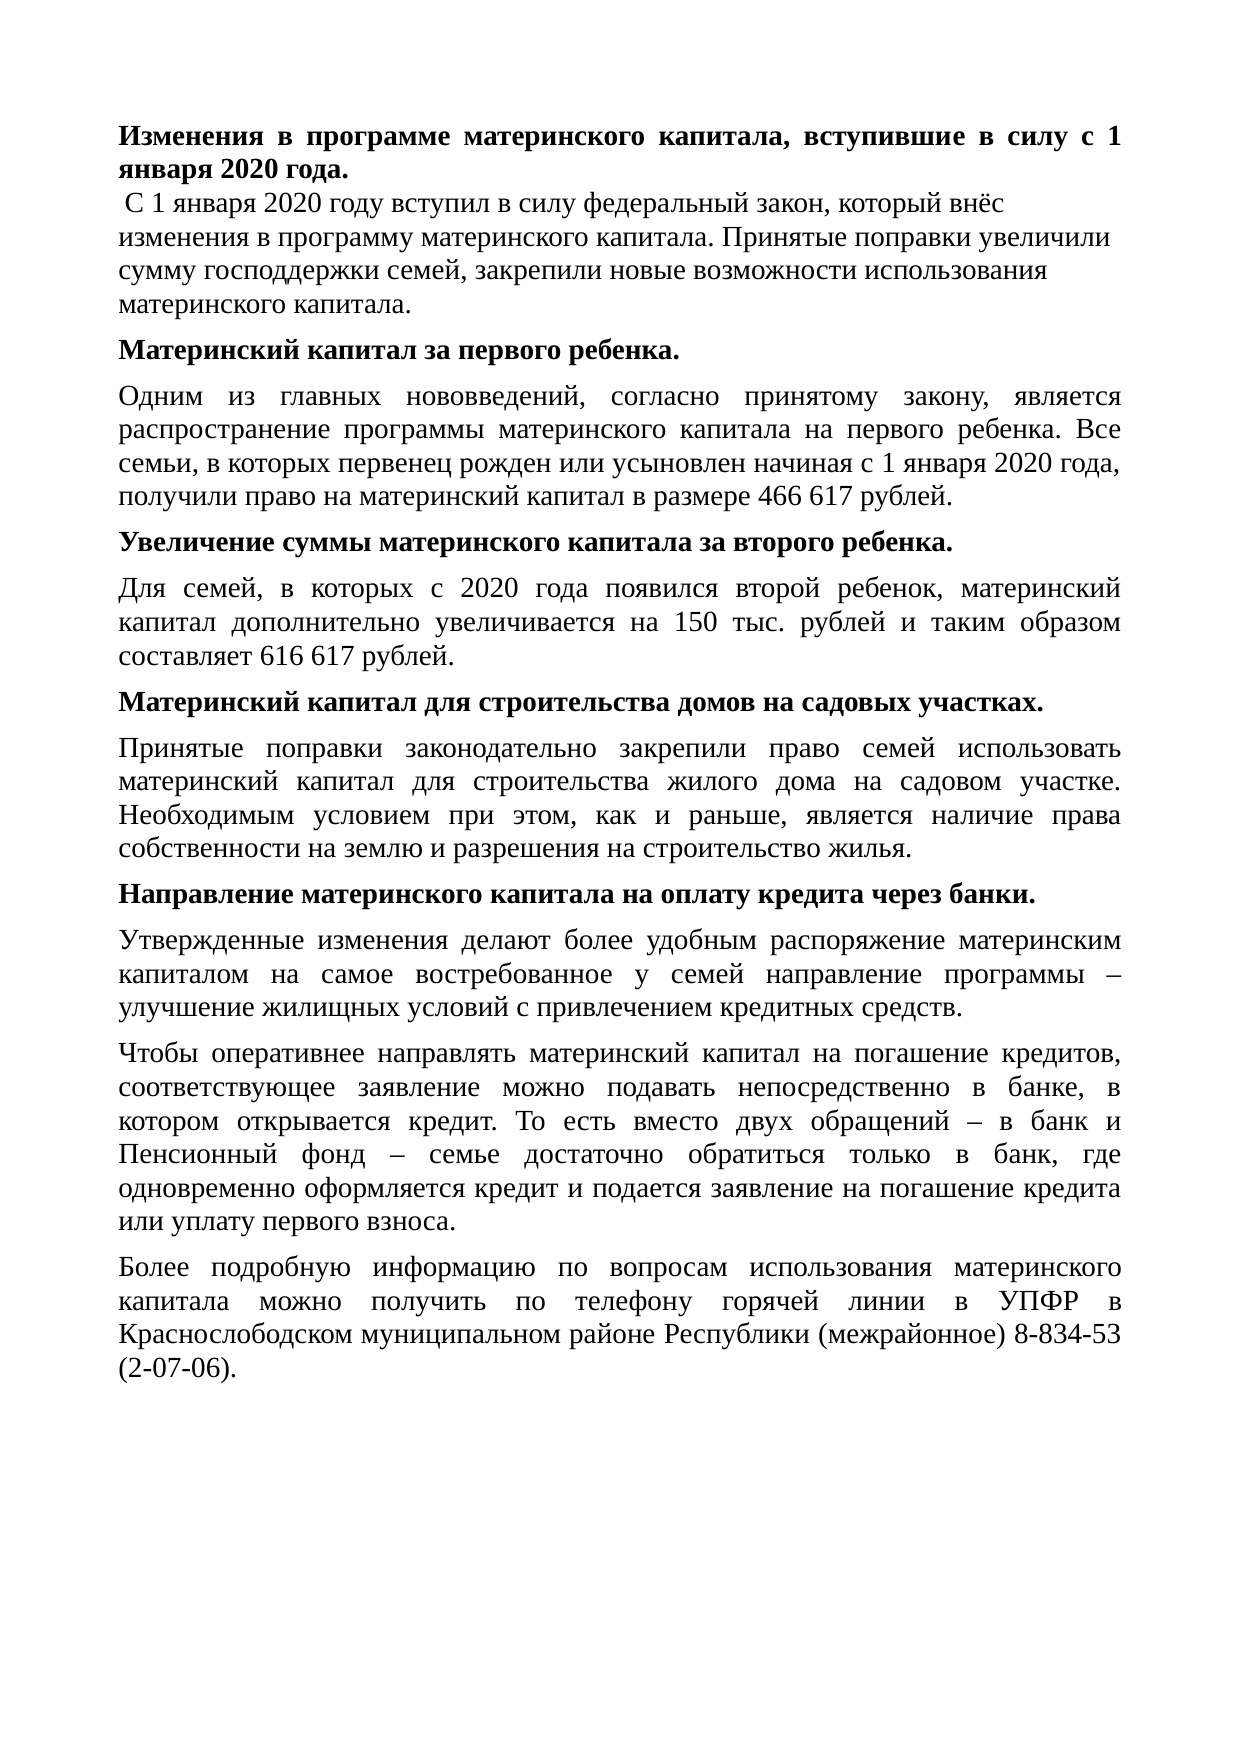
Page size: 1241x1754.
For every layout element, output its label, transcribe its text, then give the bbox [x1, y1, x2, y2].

text Утвержденные изменения делают более удобным распоряжение материнским капиталом на самое востребованное у семей направление программы – улучшение жилищных условий с привлечением кредитных средств. [118, 922, 1122, 1023]
text Увеличение суммы материнского капитала за второго ребенка. [118, 524, 1122, 558]
text Направление материнского капитала на оплату кредита через банки. [118, 876, 1122, 910]
text С 1 января 2020 году вступил в силу федеральный закон, который внёс изменения в программу материнского капитала. Принятые поправки увеличили сумму господдержки семей, закрепили новые возможности использования материнского капитала. [118, 185, 1122, 319]
text Чтобы оперативнее направлять материнский капитал на погашение кредитов, соответствующее заявление можно подавать непосредственно в банке, в котором открывается кредит. То есть вместо двух обращений – в банк и Пенсионный фонд – семье достаточно обратиться только в банк, где одновременно оформляется кредит и подается заявление на погашение кредита или уплату первого взноса. [118, 1036, 1122, 1237]
text Более подробную информацию по вопросам использования материнского капитала можно получить по телефону горячей линии в УПФР в Краснослободском муниципальном районе Республики (межрайонное) 8-834-53 (2-07-06). [118, 1249, 1122, 1383]
text Материнский капитал для строительства домов на садовых участках. [118, 684, 1122, 717]
text Материнский капитал за первого ребенка. [118, 332, 1122, 365]
text Принятые поправки законодательно закрепили право семей использовать материнский капитал для строительства жилого дома на садовом участке. Необходимым условием при этом, как и раньше, является наличие права собственности на землю и разрешения на строительство жилья. [118, 730, 1122, 864]
text Одним из главных нововведений, согласно принятому закону, является распространение программы материнского капитала на первого ребенка. Все семьи, в которых первенец рожден или усыновлен начиная с 1 января 2020 года, получили право на материнский капитал в размере 466 617 рублей. [118, 378, 1122, 512]
text Для семей, в которых с 2020 года появился второй ребенок, материнский капитал дополнительно увеличивается на 150 тыс. рублей и таким образом составляет 616 617 рублей. [118, 571, 1122, 671]
subtitle Изменения в программе материнского капитала, вступившие в силу с 1 января 2020 года. [118, 118, 1122, 185]
